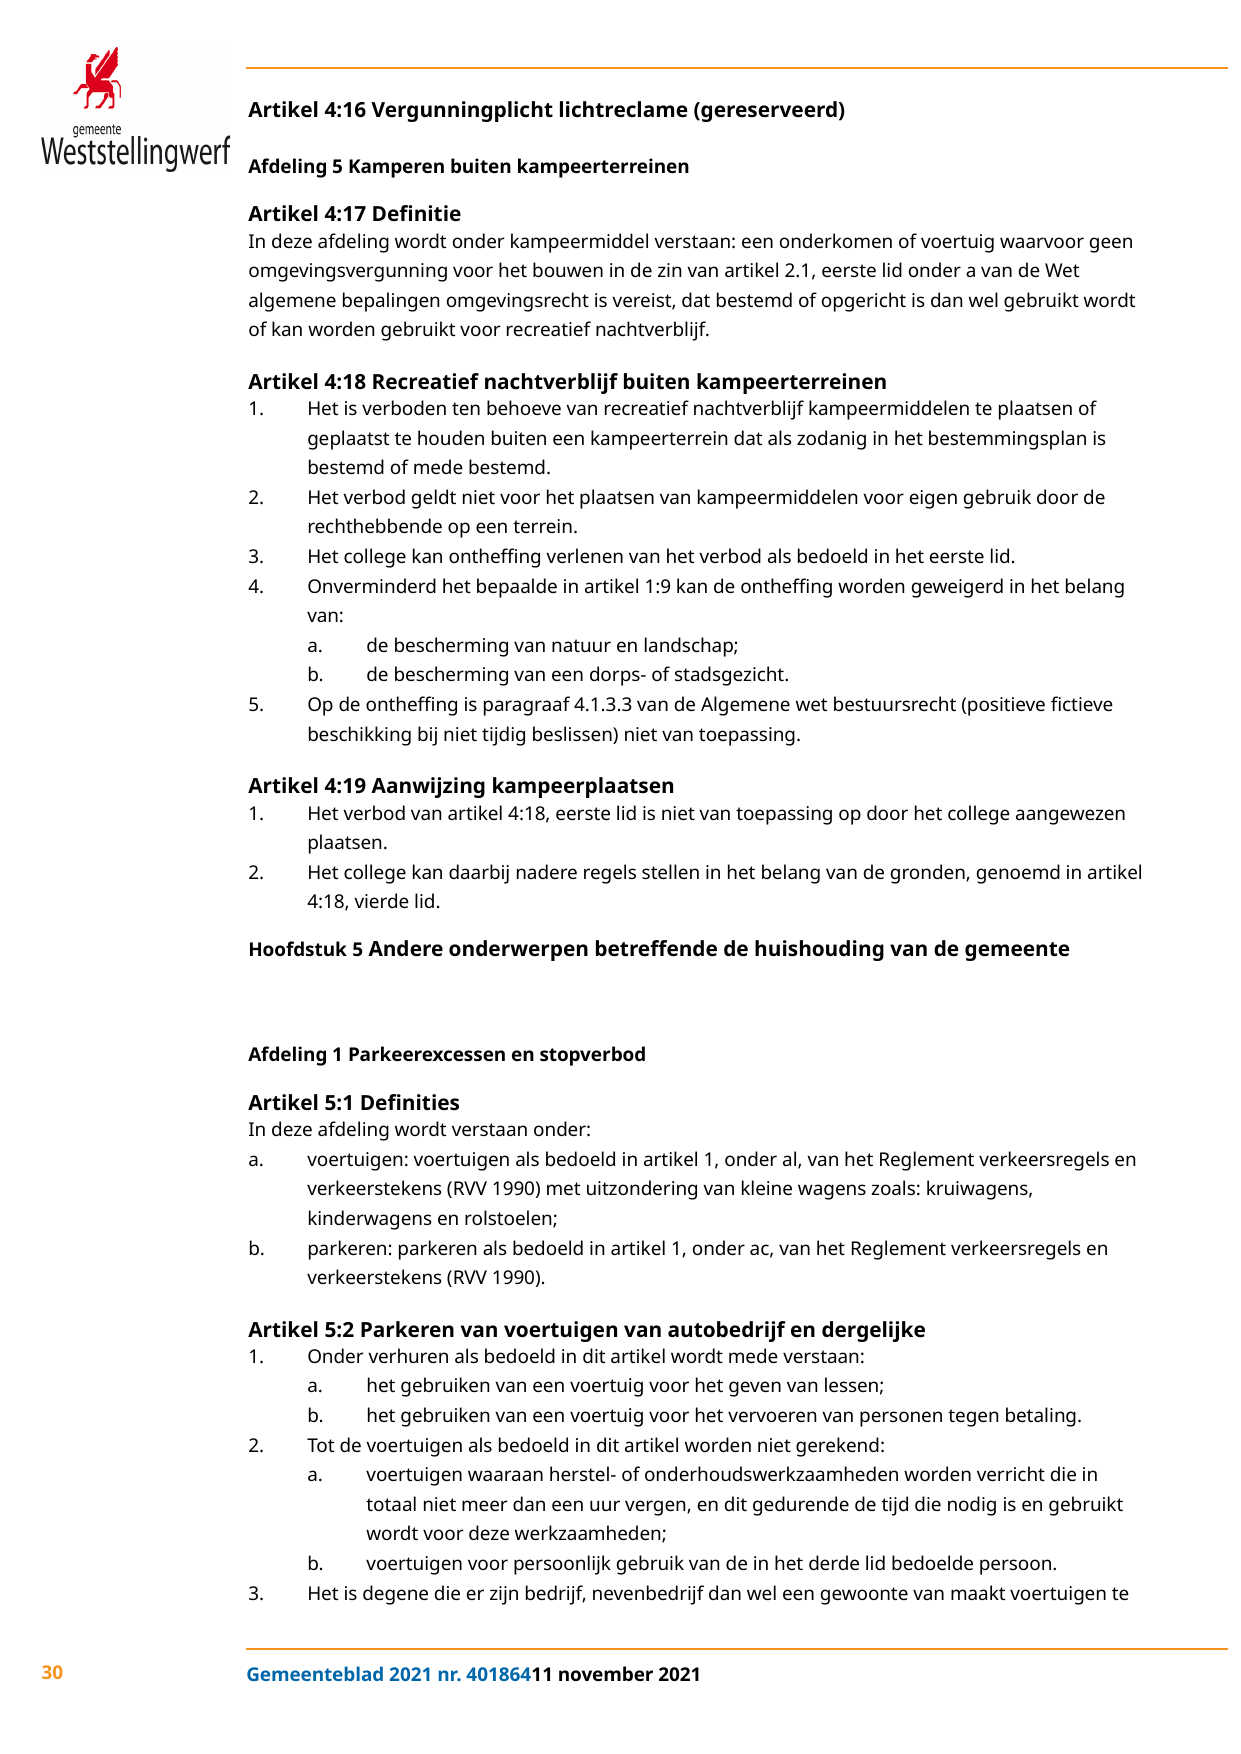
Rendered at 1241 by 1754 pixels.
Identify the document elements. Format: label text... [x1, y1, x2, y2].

list voertuigen: voertuigen als bedoeld in artikel 1, onder al, van het Reglement verkeersregels en verkeerstekens (RVV 1990) met uitzondering van kleine wagens zoals: kruiwagens, kinderwagens en rolstoelen; [248, 1146, 1152, 1231]
text Hoofdstuk 5 Andere onderwerpen betreffende de huishouding van de gemeente [248, 934, 1152, 962]
list voertuigen voor persoonlijk gebruik van de in het derde lid bedoelde persoon. [307, 1550, 1152, 1576]
text In deze afdeling wordt onder kampeermiddel verstaan: een onderkomen of voertuig waarvoor geen omgevingsvergunning voor het bouwen in de zin van artikel 2.1, eerste lid onder a van de Wet algemene bepalingen omgevingsrecht is vereist, dat bestemd of opgericht is dan wel gebruikt wordt of kan worden gebruikt voor recreatief nachtverblijf. [248, 228, 1152, 342]
text Afdeling 5 Kamperen buiten kampeerterreinen [248, 153, 1152, 178]
picture [41, 47, 231, 172]
text In deze afdeling wordt verstaan onder: [248, 1116, 1152, 1142]
list het gebruiken van een voertuig voor het geven van lessen; [307, 1373, 1152, 1398]
text Artikel 4:16 Vergunningplicht lichtreclame (gereserveerd) [248, 95, 1152, 123]
list Het college kan ontheffing verlenen van het verbod als bedoeld in het eerste lid. [248, 543, 1152, 569]
text Artikel 5:1 Definities [248, 1088, 1152, 1116]
list de bescherming van een dorps- of stadsgezicht. [307, 662, 1152, 687]
text Artikel 4:18 Recreatief nachtverblijf buiten kampeerterreinen [248, 367, 1152, 395]
list Onverminderd het bepaalde in artikel 1:9 kan de ontheffing worden geweigerd in het belang van: [248, 573, 1152, 628]
text Artikel 4:17 Definitie [248, 199, 1152, 228]
list Op de ontheffing is paragraaf 4.1.3.3 van de Algemene wet bestuursrecht (positieve fictieve beschikking bij niet tijdig beslissen) niet van toepassing. [248, 691, 1152, 747]
list Het verbod geldt niet voor het plaatsen van kampeermiddelen voor eigen gebruik door de rechthebbende op een terrein. [248, 484, 1152, 539]
text Afdeling 1 Parkeerexcessen en stopverbod [248, 1041, 1152, 1067]
list parkeren: parkeren als bedoeld in artikel 1, onder ac, van het Reglement verkeersregels en verkeerstekens (RVV 1990). [248, 1235, 1152, 1290]
text Artikel 4:19 Aanwijzing kampeerplaatsen [248, 771, 1152, 800]
list de bescherming van natuur en landschap; [307, 632, 1152, 658]
list Het is verboden ten behoeve van recreatief nachtverblijf kampeermiddelen te plaatsen of geplaatst te houden buiten een kampeerterrein dat als zodanig in het bestemmingsplan is bestemd of mede bestemd. [248, 395, 1152, 480]
list Tot de voertuigen als bedoeld in dit artikel worden niet gerekend: [248, 1432, 1152, 1458]
list Het college kan daarbij nadere regels stellen in het belang van de gronden, genoemd in artikel 4:18, vierde lid. [248, 859, 1152, 914]
list Het verbod van artikel 4:18, eerste lid is niet van toepassing op door het college aangewezen plaatsen. [248, 800, 1152, 855]
list Onder verhuren als bedoeld in dit artikel wordt mede verstaan: [248, 1343, 1152, 1369]
text Artikel 5:2 Parkeren van voertuigen van autobedrijf en dergelijke [248, 1315, 1152, 1343]
list Het is degene die er zijn bedrijf, nevenbedrijf dan wel een gewoonte van maakt voertuigen te [248, 1580, 1152, 1606]
list het gebruiken van een voertuig voor het vervoeren van personen tegen betaling. [307, 1402, 1152, 1428]
list voertuigen waaraan herstel- of onderhoudswerkzaamheden worden verricht die in totaal niet meer dan een uur vergen, en dit gedurende de tijd die nodig is en gebruikt wordt voor deze werkzaamheden; [307, 1461, 1152, 1546]
